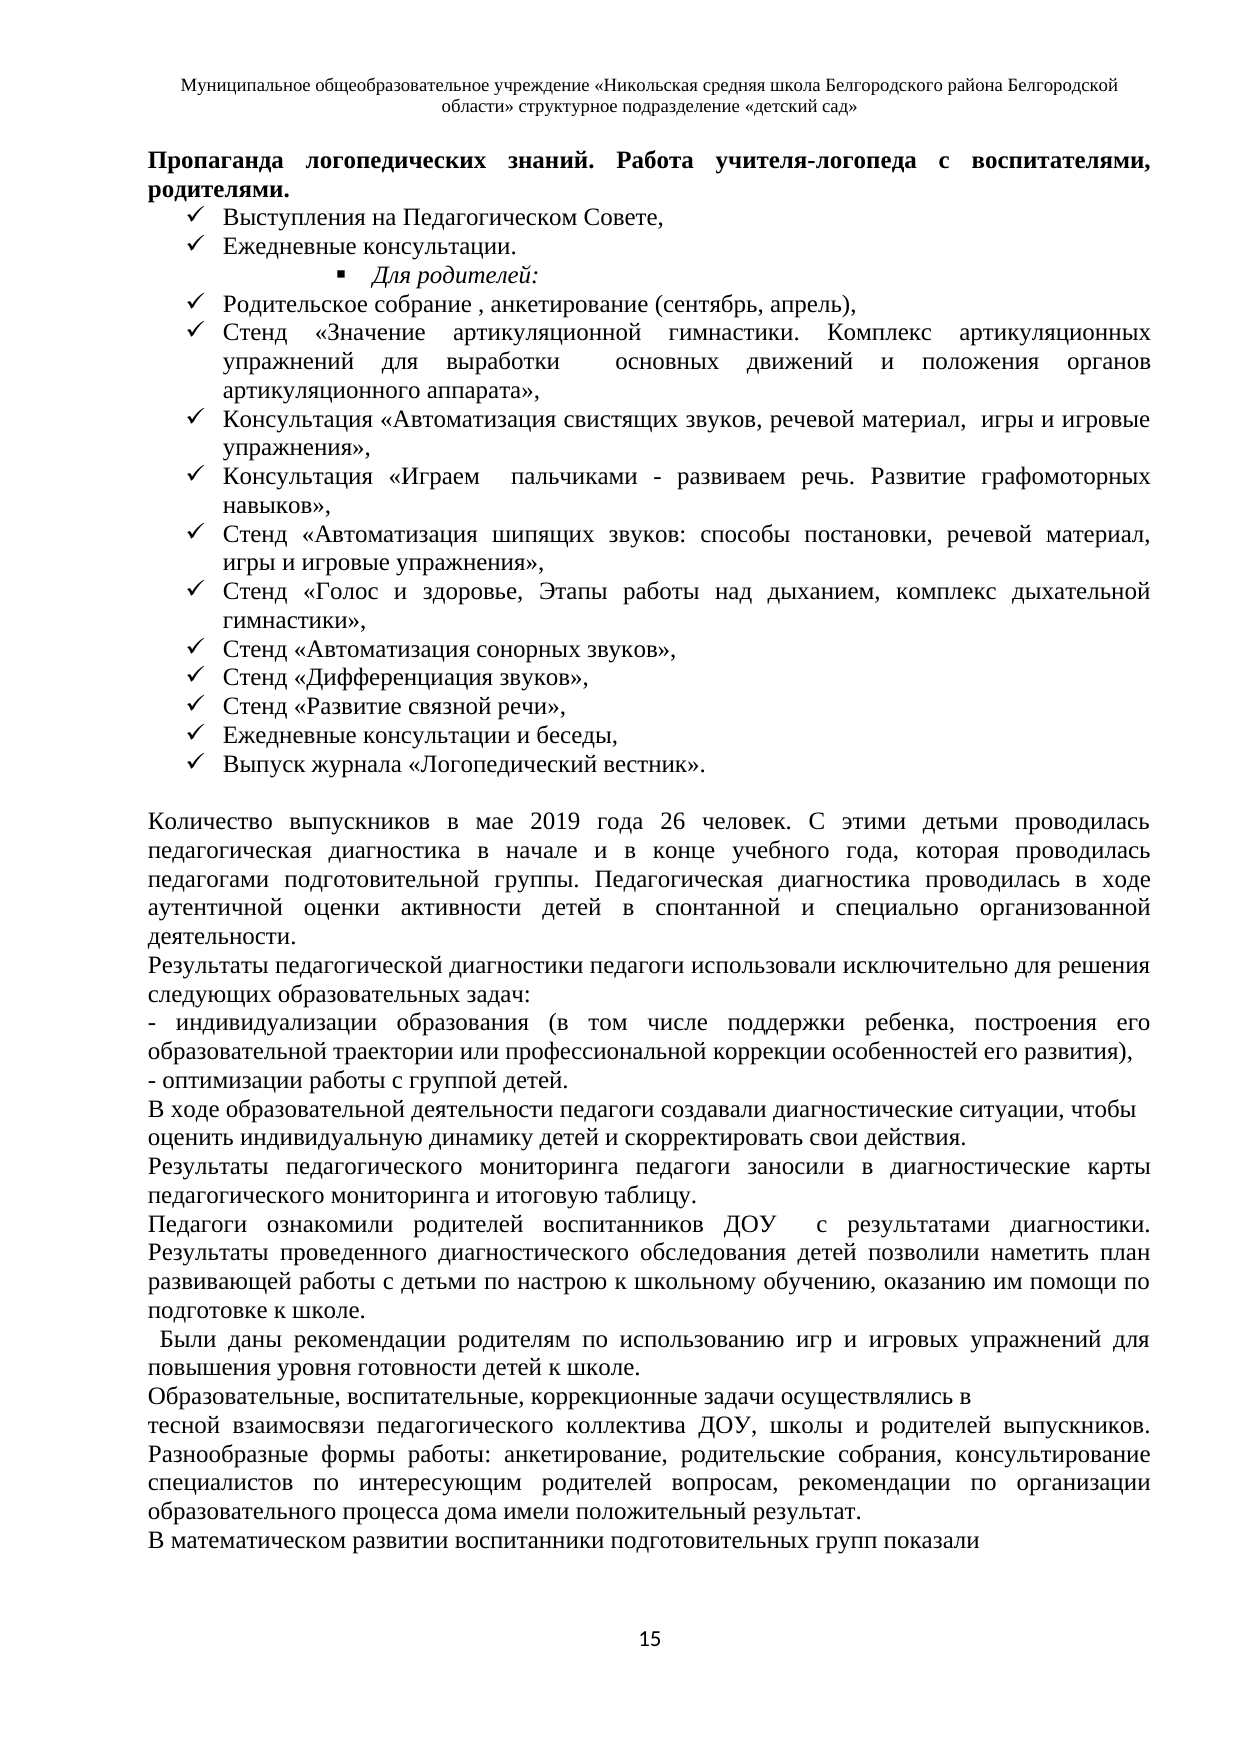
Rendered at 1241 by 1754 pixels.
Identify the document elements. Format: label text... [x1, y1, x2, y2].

list Для родителей: [335, 260, 1152, 289]
list Стенд «Автоматизация сонорных звуков», [185, 634, 1152, 662]
list Стенд «Голос и здоровье, Этапы работы над дыханием, комплекс дыхательной гимнастики», [185, 576, 1152, 634]
list Выпуск журнала «Логопедический вестник». [185, 749, 1152, 777]
text тесной взаимосвязи педагогического коллектива ДОУ, школы и родителей выпускников. Разнообразные формы работы: анкетирование, родительские собрания, консультирование специалистов по интересующим родителей вопросам, рекомендации по организации образовательного процесса дома имели положительный результат. [148, 1410, 1152, 1525]
list Консультация «Играем пальчиками - развиваем речь. Развитие графомоторных навыков», [185, 461, 1152, 519]
text Результаты педагогической диагностики педагоги использовали исключительно для решения следующих образовательных задач: [148, 950, 1152, 1007]
text Пропаганда логопедических знаний. Работа учителя-логопеда с воспитателями, родителями. [148, 145, 1152, 202]
list Стенд «Значение артикуляционной гимнастики. Комплекс артикуляционных упражнений для выработки основных движений и положения органов артикуляционного аппарата», [185, 317, 1152, 404]
list Ежедневные консультации. [185, 231, 1152, 260]
text Количество выпускников в мае 2019 года 26 человек. С этими детьми проводилась педагогическая диагностика в начале и в конце учебного года, которая проводилась педагогами подготовительной группы. Педагогическая диагностика проводилась в ходе аутентичной оценки активности детей в спонтанной и специально организованной деятельности. [148, 806, 1152, 950]
text В ходе образовательной деятельности педагоги создавали диагностические ситуации, чтобы оценить индивидуальную динамику детей и скорректировать свои действия. [148, 1094, 1152, 1151]
text Педагоги ознакомили родителей воспитанников ДОУ с результатами диагностики. Результаты проведенного диагностического обследования детей позволили наметить план развивающей работы с детьми по настрою к школьному обучению, оказанию им помощи по подготовке к школе. [148, 1209, 1152, 1324]
list Стенд «Развитие связной речи», [185, 691, 1152, 720]
text - оптимизации работы с группой детей. [148, 1065, 1152, 1094]
text Образовательные, воспитательные, коррекционные задачи осуществлялись в [148, 1381, 1152, 1410]
list Стенд «Автоматизация шипящих звуков: способы постановки, речевой материал, игры и игровые упражнения», [185, 519, 1152, 576]
list Консультация «Автоматизация свистящих звуков, речевой материал, игры и игровые упражнения», [185, 404, 1152, 461]
text Были даны рекомендации родителям по использованию игр и игровых упражнений для повышения уровня готовности детей к школе. [148, 1324, 1152, 1381]
list Стенд «Дифференциация звуков», [185, 662, 1152, 691]
list Родительское собрание , анкетирование (сентябрь, апрель), [185, 289, 1152, 317]
list Ежедневные консультации и беседы, [185, 720, 1152, 749]
text - индивидуализации образования (в том числе поддержки ребенка, построения его образовательной траектории или профессиональной коррекции особенностей его развития), [148, 1007, 1152, 1065]
text В математическом развитии воспитанники подготовительных групп показали [148, 1525, 1152, 1554]
list Выступления на Педагогическом Совете, [185, 202, 1152, 231]
text Результаты педагогического мониторинга педагоги заносили в диагностические карты педагогического мониторинга и итоговую таблицу. [148, 1151, 1152, 1209]
